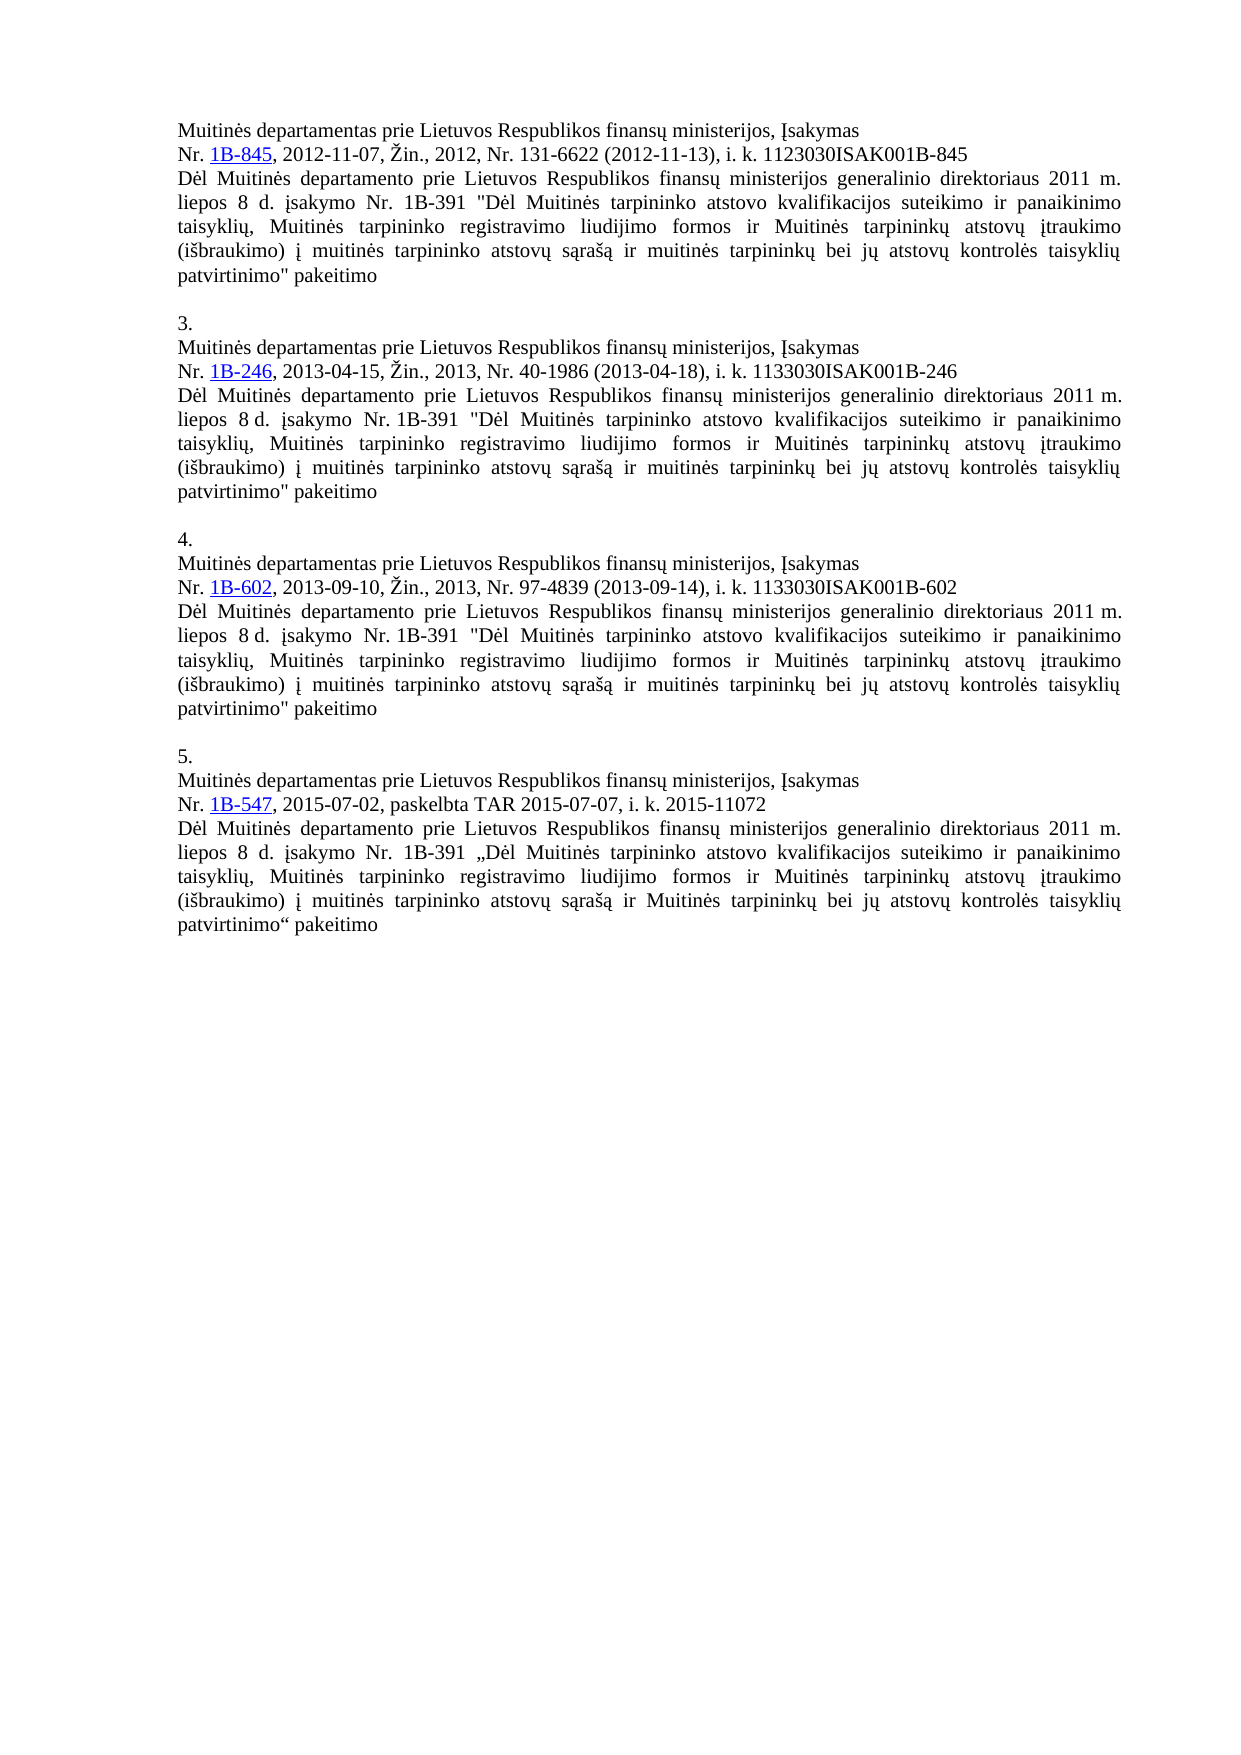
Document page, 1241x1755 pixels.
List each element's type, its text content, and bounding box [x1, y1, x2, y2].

text 5. [177, 744, 1122, 768]
text Muitinės departamentas prie Lietuvos Respublikos finansų ministerijos, Įsakymas [177, 335, 1122, 359]
text Nr. 1B-547, 2015-07-02, paskelbta TAR 2015-07-07, i. k. 2015-11072 [177, 792, 1122, 816]
text Muitinės departamentas prie Lietuvos Respublikos finansų ministerijos, Įsakymas [177, 551, 1122, 575]
text Nr. 1B-246, 2013-04-15, Žin., 2013, Nr. 40-1986 (2013-04-18), i. k. 1133030ISAK001B-246 [177, 359, 1122, 383]
text Dėl Muitinės departamento prie Lietuvos Respublikos finansų ministerijos generalinio direktoriaus 2011 m. liepos 8 d. įsakymo Nr. 1B-391 „Dėl Muitinės tarpininko atstovo kvalifikacijos suteikimo ir panaikinimo taisyklių, Muitinės tarpininko registravimo liudijimo formos ir Muitinės tarpininkų atstovų įtraukimo (išbraukimo) į muitinės tarpininko atstovų sąrašą ir Muitinės tarpininkų bei jų atstovų kontrolės taisyklių patvirtinimo“ pakeitimo [177, 816, 1122, 936]
text 4. [177, 527, 1122, 551]
text Dėl Muitinės departamento prie Lietuvos Respublikos finansų ministerijos generalinio direktoriaus 2011 m. liepos 8 d. įsakymo Nr. 1B-391 "Dėl Muitinės tarpininko atstovo kvalifikacijos suteikimo ir panaikinimo taisyklių, Muitinės tarpininko registravimo liudijimo formos ir Muitinės tarpininkų atstovų įtraukimo (išbraukimo) į muitinės tarpininko atstovų sąrašą ir muitinės tarpininkų bei jų atstovų kontrolės taisyklių patvirtinimo" pakeitimo [177, 383, 1122, 503]
text Muitinės departamentas prie Lietuvos Respublikos finansų ministerijos, Įsakymas [177, 768, 1122, 792]
text Muitinės departamentas prie Lietuvos Respublikos finansų ministerijos, Įsakymas [177, 118, 1122, 142]
text 3. [177, 311, 1122, 335]
text Nr. 1B-602, 2013-09-10, Žin., 2013, Nr. 97-4839 (2013-09-14), i. k. 1133030ISAK001B-602 [177, 575, 1122, 599]
text Dėl Muitinės departamento prie Lietuvos Respublikos finansų ministerijos generalinio direktoriaus 2011 m. liepos 8 d. įsakymo Nr. 1B-391 "Dėl Muitinės tarpininko atstovo kvalifikacijos suteikimo ir panaikinimo taisyklių, Muitinės tarpininko registravimo liudijimo formos ir Muitinės tarpininkų atstovų įtraukimo (išbraukimo) į muitinės tarpininko atstovų sąrašą ir muitinės tarpininkų bei jų atstovų kontrolės taisyklių patvirtinimo" pakeitimo [177, 599, 1122, 720]
text Dėl Muitinės departamento prie Lietuvos Respublikos finansų ministerijos generalinio direktoriaus 2011 m. liepos 8 d. įsakymo Nr. 1B-391 "Dėl Muitinės tarpininko atstovo kvalifikacijos suteikimo ir panaikinimo taisyklių, Muitinės tarpininko registravimo liudijimo formos ir Muitinės tarpininkų atstovų įtraukimo (išbraukimo) į muitinės tarpininko atstovų sąrašą ir muitinės tarpininkų bei jų atstovų kontrolės taisyklių patvirtinimo" pakeitimo [177, 166, 1122, 287]
text Nr. 1B-845, 2012-11-07, Žin., 2012, Nr. 131-6622 (2012-11-13), i. k. 1123030ISAK001B-845 [177, 142, 1122, 166]
